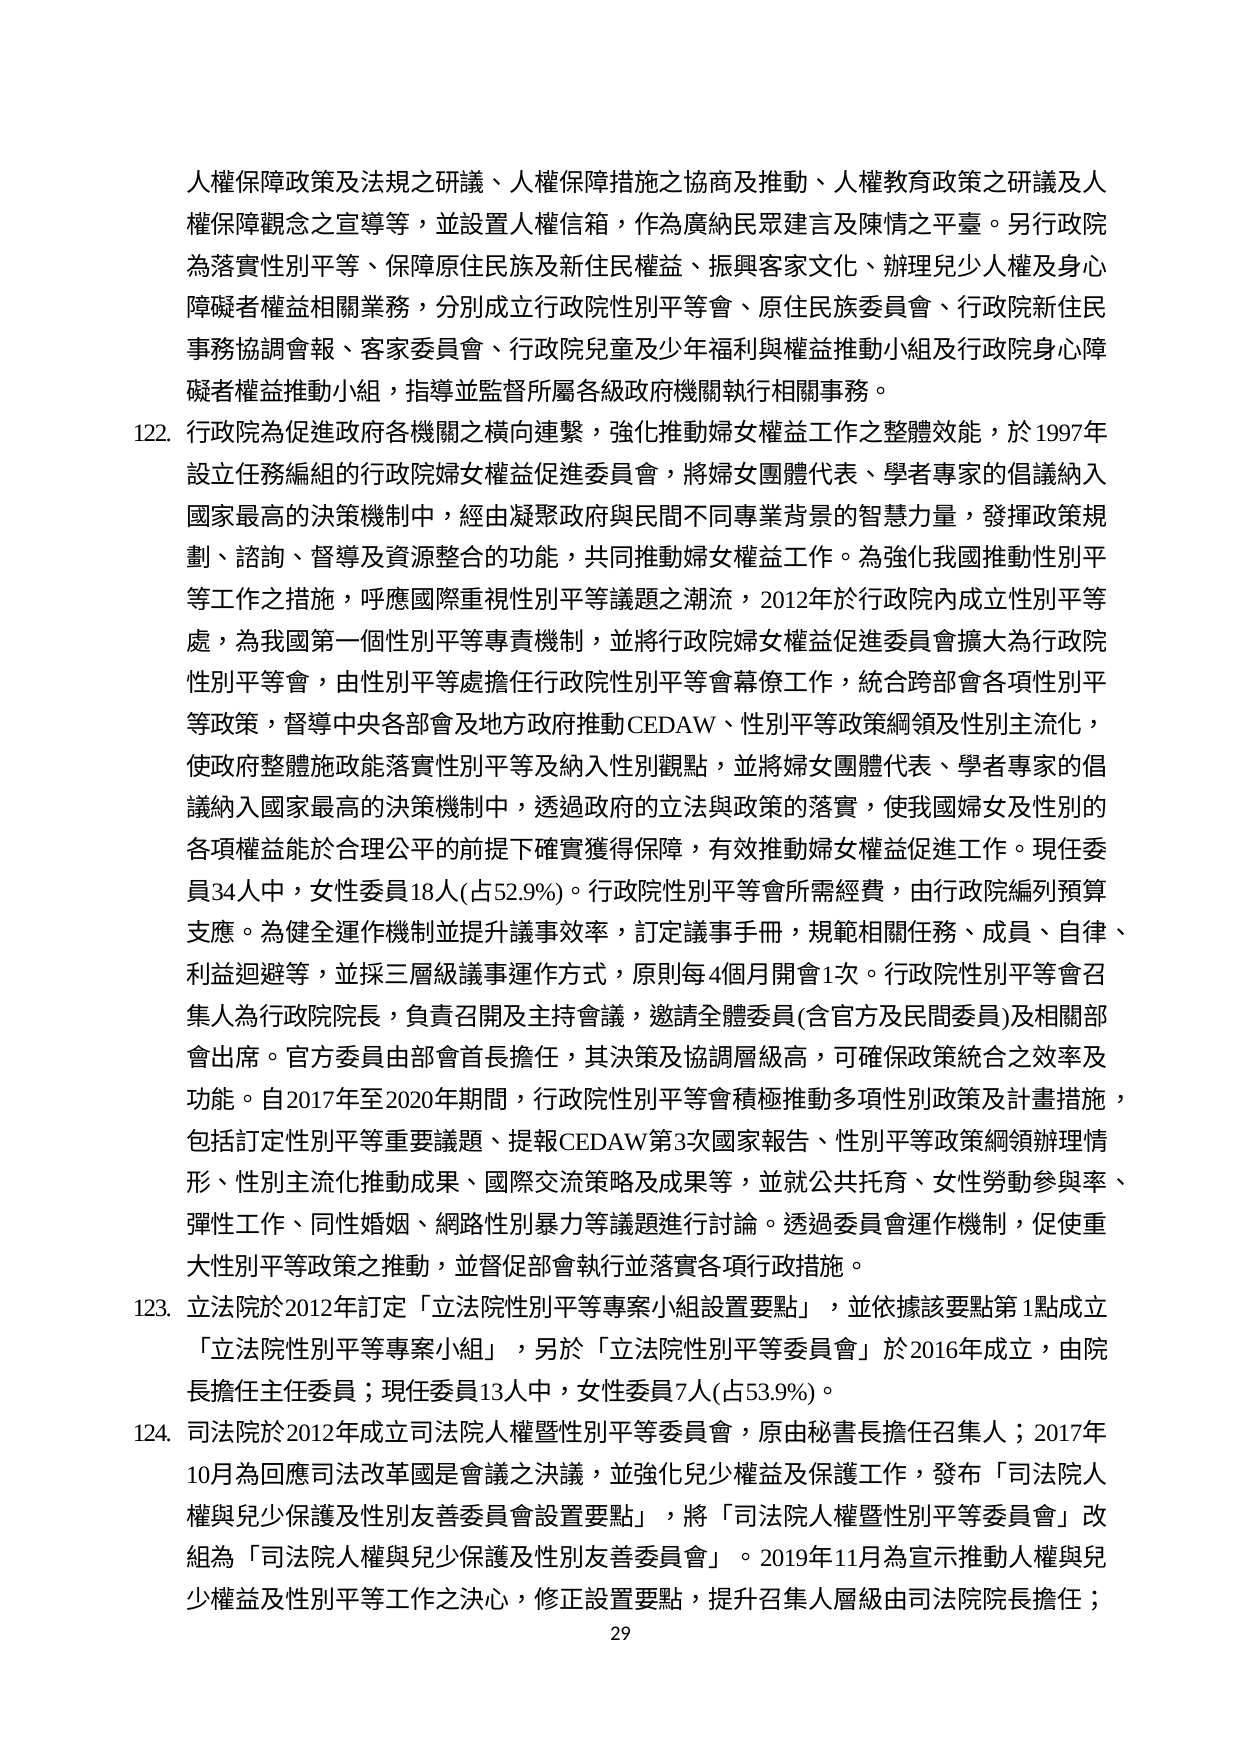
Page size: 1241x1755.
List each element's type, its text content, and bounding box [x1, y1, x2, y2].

list 人權保障政策及法規之研議、人權保障措施之協商及推動、人權教育政策之研議及人權保障觀念之宣導等，並設置人權信箱，作為廣納民眾建言及陳情之平臺。另行政院為落實性別平等、保障原住民族及新住民權益、振興客家文化、辦理兒少人權及身心障礙者權益相關業務，分別成立行政院性別平等會、原住民族委員會、行政院新住民事務協調會報、客家委員會、行政院兒童及少年福利與權益推動小組及行政院身心障礙者權益推動小組，指導並監督所屬各級政府機關執行相關事務。 [133, 158, 1108, 408]
list 立法院於2012年訂定「立法院性別平等專案小組設置要點」，並依據該要點第1點成立「立法院性別平等專案小組」，另於「立法院性別平等委員會」於2016年成立，由院長擔任主任委員；現任委員13人中，女性委員7人(占53.9%)。 [133, 1283, 1108, 1408]
list 行政院為促進政府各機關之橫向連繫，強化推動婦女權益工作之整體效能，於1997年設立任務編組的行政院婦女權益促進委員會，將婦女團體代表、學者專家的倡議納入國家最高的決策機制中，經由凝聚政府與民間不同專業背景的智慧力量，發揮政策規劃、諮詢、督導及資源整合的功能，共同推動婦女權益工作。為強化我國推動性別平等工作之措施，呼應國際重視性別平等議題之潮流，2012年於行政院內成立性別平等處，為我國第一個性別平等專責機制，並將行政院婦女權益促進委員會擴大為行政院性別平等會，由性別平等處擔任行政院性別平等會幕僚工作，統合跨部會各項性別平等政策，督導中央各部會及地方政府推動CEDAW、性別平等政策綱領及性別主流化，使政府整體施政能落實性別平等及納入性別觀點，並將婦女團體代表、學者專家的倡議納入國家最高的決策機制中，透過政府的立法與政策的落實，使我國婦女及性別的各項權益能於合理公平的前提下確實獲得保障，有效推動婦女權益促進工作。現任委員34人中，女性委員18人(占52.9%)。行政院性別平等會所需經費，由行政院編列預算支應。為健全運作機制並提升議事效率，訂定議事手冊，規範相關任務、成員、自律、利益迴避等，並採三層級議事運作方式，原則每4個月開會1次。行政院性別平等會召集人為行政院院長，負責召開及主持會議，邀請全體委員(含官方及民間委員)及相關部會出席。官方委員由部會首長擔任，其決策及協調層級高，可確保政策統合之效率及功能。自2017年至2020年期間，行政院性別平等會積極推動多項性別政策及計畫措施，包括訂定性別平等重要議題、提報CEDAW第3次國家報告、性別平等政策綱領辦理情形、性別主流化推動成果、國際交流策略及成果等，並就公共托育、女性勞動參與率、彈性工作、同性婚姻、網路性別暴力等議題進行討論。透過委員會運作機制，促使重大性別平等政策之推動，並督促部會執行並落實各項行政措施。 [133, 408, 1108, 1283]
list 司法院於2012年成立司法院人權暨性別平等委員會，原由秘書長擔任召集人；2017年10月為回應司法改革國是會議之決議，並強化兒少權益及保護工作，發布「司法院人權與兒少保護及性別友善委員會設置要點」，將「司法院人權暨性別平等委員會」改組為「司法院人權與兒少保護及性別友善委員會」。2019年11月為宣示推動人權與兒少權益及性別平等工作之決心，修正設置要點，提升召集人層級由司法院院長擔任； [133, 1408, 1108, 1617]
